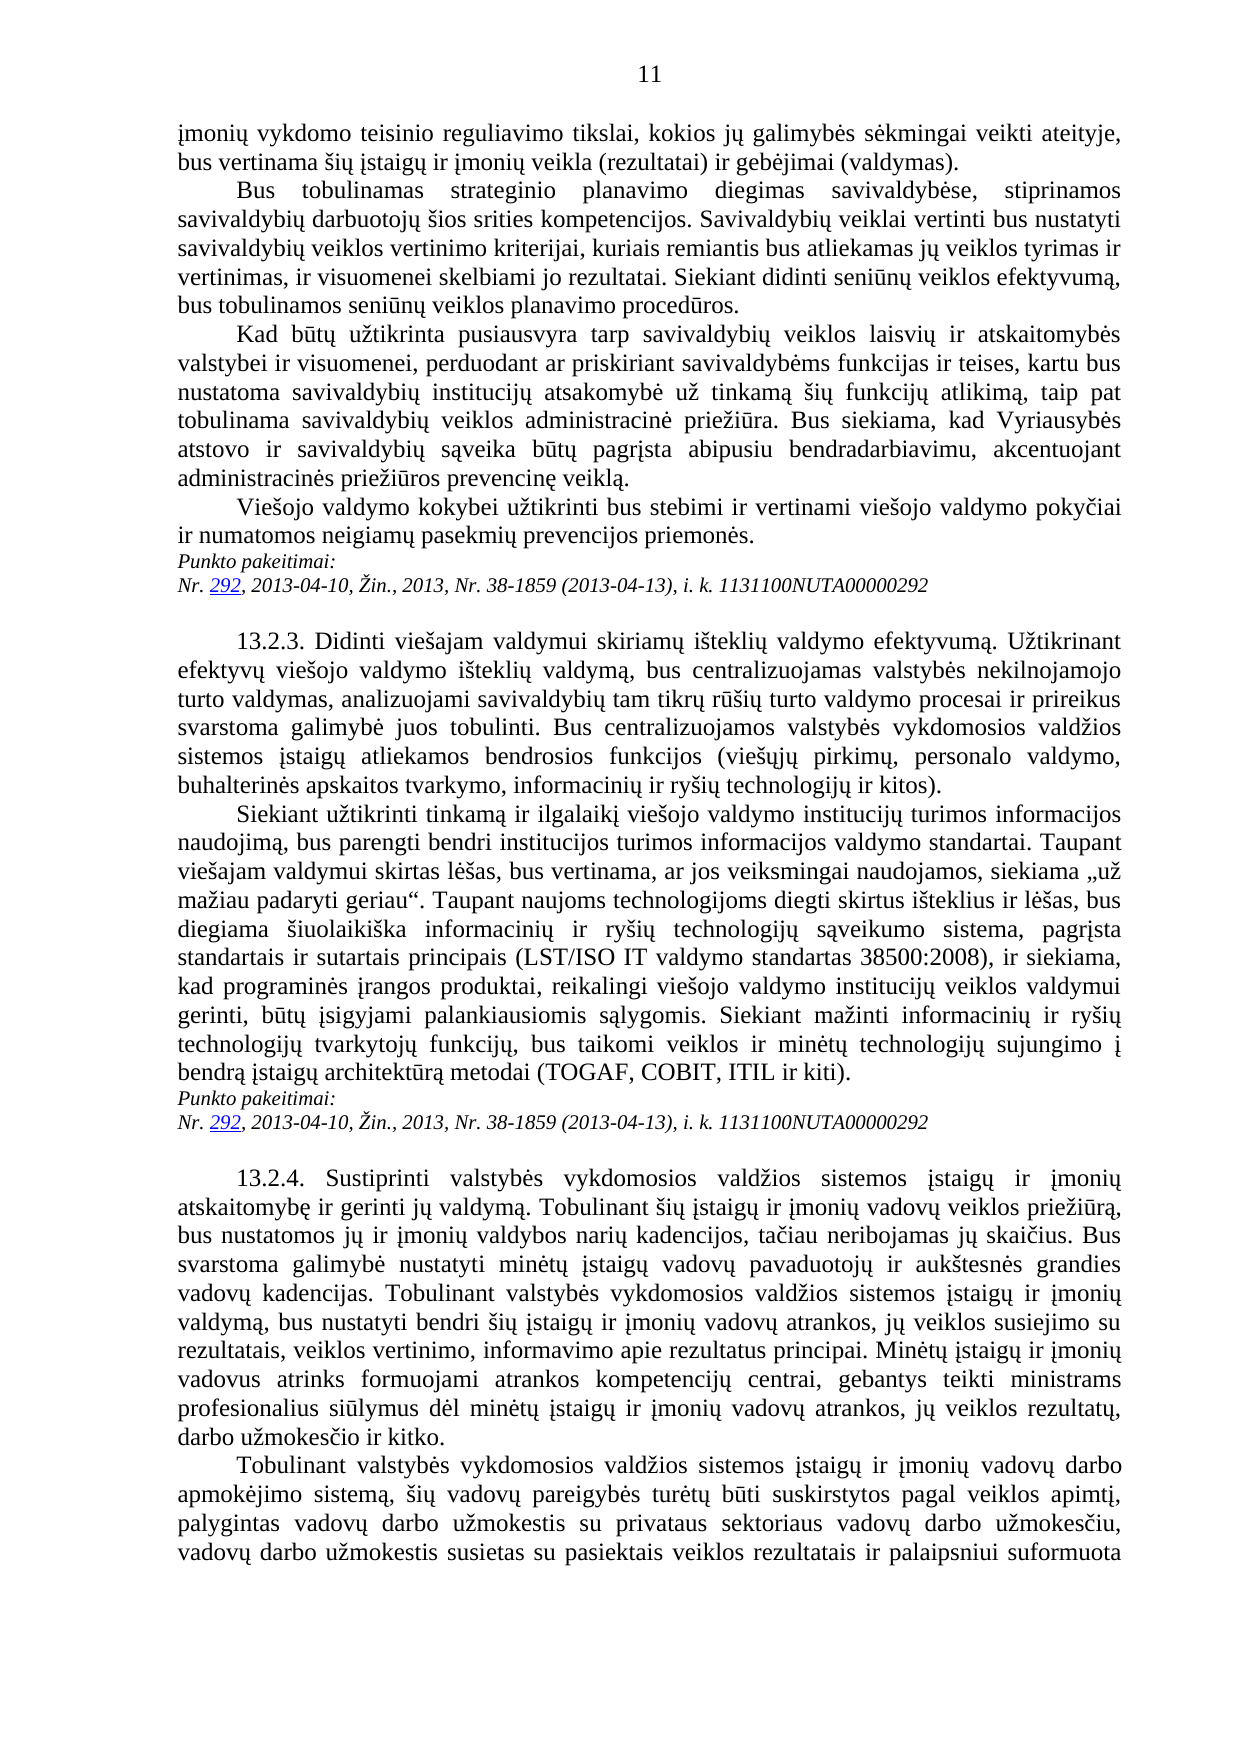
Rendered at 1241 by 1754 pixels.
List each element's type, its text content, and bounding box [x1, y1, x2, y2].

text Nr. 292, 2013-04-10, Žin., 2013, Nr. 38-1859 (2013-04-13), i. k. 1131100NUTA00000292 [177, 573, 1122, 597]
text Nr. 292, 2013-04-10, Žin., 2013, Nr. 38-1859 (2013-04-13), i. k. 1131100NUTA00000292 [177, 1110, 1122, 1134]
text Kad būtų užtikrinta pusiausvyra tarp savivaldybių veiklos laisvių ir atskaitomybės valstybei ir visuomenei, perduodant ar priskiriant savivaldybėms funkcijas ir teises, kartu bus nustatoma savivaldybių institucijų atsakomybė už tinkamą šių funkcijų atlikimą, taip pat tobulinama savivaldybių veiklos administracinė priežiūra. Bus siekiama, kad Vyriausybės atstovo ir savivaldybių sąveika būtų pagrįsta abipusiu bendradarbiavimu, akcentuojant administracinės priežiūros prevencinę veiklą. [177, 319, 1122, 492]
text Bus tobulinamas strateginio planavimo diegimas savivaldybėse, stiprinamos savivaldybių darbuotojų šios srities kompetencijos. Savivaldybių veiklai vertinti bus nustatyti savivaldybių veiklos vertinimo kriterijai, kuriais remiantis bus atliekamas jų veiklos tyrimas ir vertinimas, ir visuomenei skelbiami jo rezultatai. Siekiant didinti seniūnų veiklos efektyvumą, bus tobulinamos seniūnų veiklos planavimo procedūros. [177, 176, 1122, 319]
text Punkto pakeitimai: [177, 549, 1122, 573]
text 13.2.3. Didinti viešajam valdymui skiriamų išteklių valdymo efektyvumą. Užtikrinant efektyvų viešojo valdymo išteklių valdymą, bus centralizuojamas valstybės nekilnojamojo turto valdymas, analizuojami savivaldybių tam tikrų rūšių turto valdymo procesai ir prireikus svarstoma galimybė juos tobulinti. Bus centralizuojamos valstybės vykdomosios valdžios sistemos įstaigų atliekamos bendrosios funkcijos (viešųjų pirkimų, personalo valdymo, buhalterinės apskaitos tvarkymo, informacinių ir ryšių technologijų ir kitos). [177, 626, 1122, 799]
text įmonių vykdomo teisinio reguliavimo tikslai, kokios jų galimybės sėkmingai veikti ateityje, bus vertinama šių įstaigų ir įmonių veikla (rezultatai) ir gebėjimai (valdymas). [177, 118, 1122, 176]
text 13.2.4. Sustiprinti valstybės vykdomosios valdžios sistemos įstaigų ir įmonių atskaitomybę ir gerinti jų valdymą. Tobulinant šių įstaigų ir įmonių vadovų veiklos priežiūrą, bus nustatomos jų ir įmonių valdybos narių kadencijos, tačiau neribojamas jų skaičius. Bus svarstoma galimybė nustatyti minėtų įstaigų vadovų pavaduotojų ir aukštesnės grandies vadovų kadencijas. Tobulinant valstybės vykdomosios valdžios sistemos įstaigų ir įmonių valdymą, bus nustatyti bendri šių įstaigų ir įmonių vadovų atrankos, jų veiklos susiejimo su rezultatais, veiklos vertinimo, informavimo apie rezultatus principai. Minėtų įstaigų ir įmonių vadovus atrinks formuojami atrankos kompetencijų centrai, gebantys teikti ministrams profesionalius siūlymus dėl minėtų įstaigų ir įmonių vadovų atrankos, jų veiklos rezultatų, darbo užmokesčio ir kitko. [177, 1163, 1122, 1451]
text Viešojo valdymo kokybei užtikrinti bus stebimi ir vertinami viešojo valdymo pokyčiai ir numatomos neigiamų pasekmių prevencijos priemonės. [177, 492, 1122, 549]
text Siekiant užtikrinti tinkamą ir ilgalaikį viešojo valdymo institucijų turimos informacijos naudojimą, bus parengti bendri institucijos turimos informacijos valdymo standartai. Taupant viešajam valdymui skirtas lėšas, bus vertinama, ar jos veiksmingai naudojamos, siekiama „už mažiau padaryti geriau“. Taupant naujoms technologijoms diegti skirtus išteklius ir lėšas, bus diegiama šiuolaikiška informacinių ir ryšių technologijų sąveikumo sistema, pagrįsta standartais ir sutartais principais (LST/ISO IT valdymo standartas 38500:2008), ir siekiama, kad programinės įrangos produktai, reikalingi viešojo valdymo institucijų veiklos valdymui gerinti, būtų įsigyjami palankiausiomis sąlygomis. Siekiant mažinti informacinių ir ryšių technologijų tvarkytojų funkcijų, bus taikomi veiklos ir minėtų technologijų sujungimo į bendrą įstaigų architektūrą metodai (TOGAF, COBIT, ITIL ir kiti). [177, 799, 1122, 1086]
text Tobulinant valstybės vykdomosios valdžios sistemos įstaigų ir įmonių vadovų darbo apmokėjimo sistemą, šių vadovų pareigybės turėtų būti suskirstytos pagal veiklos apimtį, palygintas vadovų darbo užmokestis su privataus sektoriaus vadovų darbo užmokesčiu, vadovų darbo užmokestis susietas su pasiektais veiklos rezultatais ir palaipsniui suformuota [177, 1451, 1122, 1566]
text Punkto pakeitimai: [177, 1086, 1122, 1110]
